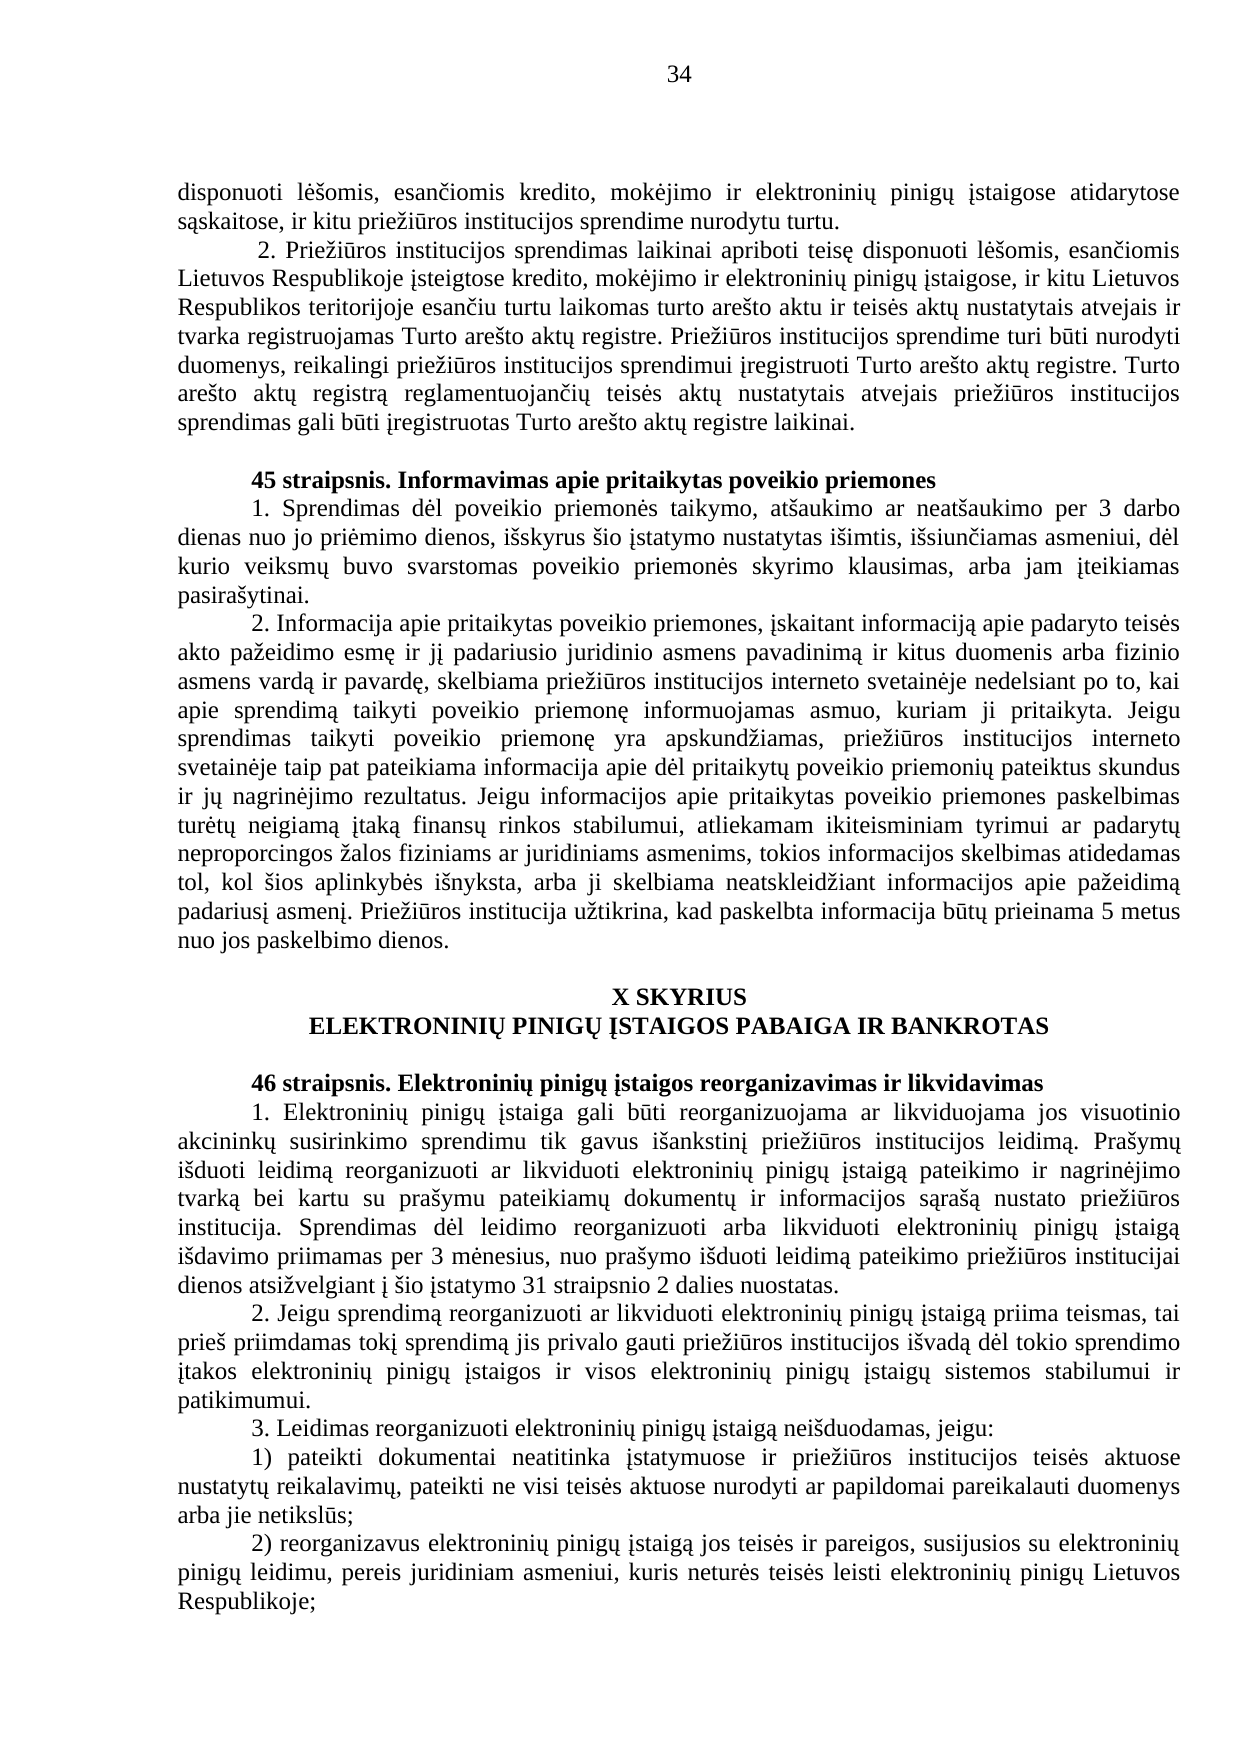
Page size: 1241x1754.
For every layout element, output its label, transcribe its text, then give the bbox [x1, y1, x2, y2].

text 1) pateikti dokumentai neatitinka įstatymuose ir priežiūros institucijos teisės aktuose nustatytų reikalavimų, pateikti ne visi teisės aktuose nurodyti ar papildomai pareikalauti duomenys arba jie netikslūs; [177, 1442, 1181, 1528]
text 45 straipsnis. Informavimas apie pritaikytas poveikio priemones [177, 465, 1181, 493]
text 1. Elektroninių pinigų įstaiga gali būti reorganizuojama ar likviduojama jos visuotinio akcininkų susirinkimo sprendimu tik gavus išankstinį priežiūros institucijos leidimą. Prašymų išduoti leidimą reorganizuoti ar likviduoti elektroninių pinigų įstaigą pateikimo ir nagrinėjimo tvarką bei kartu su prašymu pateikiamų dokumentų ir informacijos sąrašą nustato priežiūros institucija. Sprendimas dėl leidimo reorganizuoti arba likviduoti elektroninių pinigų įstaigą išdavimo priimamas per 3 mėnesius, nuo prašymo išduoti leidimą pateikimo priežiūros institucijai dienos atsižvelgiant į šio įstatymo 31 straipsnio 2 dalies nuostatas. [177, 1097, 1181, 1298]
text 1. Sprendimas dėl poveikio priemonės taikymo, atšaukimo ar neatšaukimo per 3 darbo dienas nuo jo priėmimo dienos, išskyrus šio įstatymo nustatytas išimtis, išsiunčiamas asmeniui, dėl kurio veiksmų buvo svarstomas poveikio priemonės skyrimo klausimas, arba jam įteikiamas pasirašytinai. [177, 493, 1181, 608]
text 2. Informacija apie pritaikytas poveikio priemones, įskaitant informaciją apie padaryto teisės akto pažeidimo esmę ir jį padariusio juridinio asmens pavadinimą ir kitus duomenis arba fizinio asmens vardą ir pavardę, skelbiama priežiūros institucijos interneto svetainėje nedelsiant po to, kai apie sprendimą taikyti poveikio priemonę informuojamas asmuo, kuriam ji pritaikyta. Jeigu sprendimas taikyti poveikio priemonę yra apskundžiamas, priežiūros institucijos interneto svetainėje taip pat pateikiama informacija apie dėl pritaikytų poveikio priemonių pateiktus skundus ir jų nagrinėjimo rezultatus. Jeigu informacijos apie pritaikytas poveikio priemones paskelbimas turėtų neigiamą įtaką finansų rinkos stabilumui, atliekamam ikiteisminiam tyrimui ar padarytų neproporcingos žalos fiziniams ar juridiniams asmenims, tokios informacijos skelbimas atidedamas tol, kol šios aplinkybės išnyksta, arba ji skelbiama neatskleidžiant informacijos apie pažeidimą padariusį asmenį. Priežiūros institucija užtikrina, kad paskelbta informacija būtų prieinama 5 metus nuo jos paskelbimo dienos. [177, 608, 1181, 953]
text disponuoti lėšomis, esančiomis kredito, mokėjimo ir elektroninių pinigų įstaigose atidarytose sąskaitose, ir kitu priežiūros institucijos sprendime nurodytu turtu. [177, 177, 1181, 235]
text 2) reorganizavus elektroninių pinigų įstaigą jos teisės ir pareigos, susijusios su elektroninių pinigų leidimu, pereis juridiniam asmeniui, kuris neturės teisės leisti elektroninių pinigų Lietuvos Respublikoje; [177, 1528, 1181, 1615]
text ELEKTRONINIŲ PINIGŲ ĮSTAIGOS PABAIGA IR BANKROTAS [177, 1011, 1181, 1040]
text 3. Leidimas reorganizuoti elektroninių pinigų įstaigą neišduodamas, jeigu: [177, 1413, 1181, 1442]
text X SKYRIUS [177, 982, 1181, 1011]
text 46 straipsnis. Elektroninių pinigų įstaigos reorganizavimas ir likvidavimas [177, 1068, 1181, 1097]
text 2. Jeigu sprendimą reorganizuoti ar likviduoti elektroninių pinigų įstaigą priima teismas, tai prieš priimdamas tokį sprendimą jis privalo gauti priežiūros institucijos išvadą dėl tokio sprendimo įtakos elektroninių pinigų įstaigos ir visos elektroninių pinigų įstaigų sistemos stabilumui ir patikimumui. [177, 1298, 1181, 1413]
text 2. Priežiūros institucijos sprendimas laikinai apriboti teisę disponuoti lėšomis, esančiomis Lietuvos Respublikoje įsteigtose kredito, mokėjimo ir elektroninių pinigų įstaigose, ir kitu Lietuvos Respublikos teritorijoje esančiu turtu laikomas turto arešto aktu ir teisės aktų nustatytais atvejais ir tvarka registruojamas Turto arešto aktų registre. Priežiūros institucijos sprendime turi būti nurodyti duomenys, reikalingi priežiūros institucijos sprendimui įregistruoti Turto arešto aktų registre. Turto arešto aktų registrą reglamentuojančių teisės aktų nustatytais atvejais priežiūros institucijos sprendimas gali būti įregistruotas Turto arešto aktų registre laikinai. [177, 235, 1181, 436]
